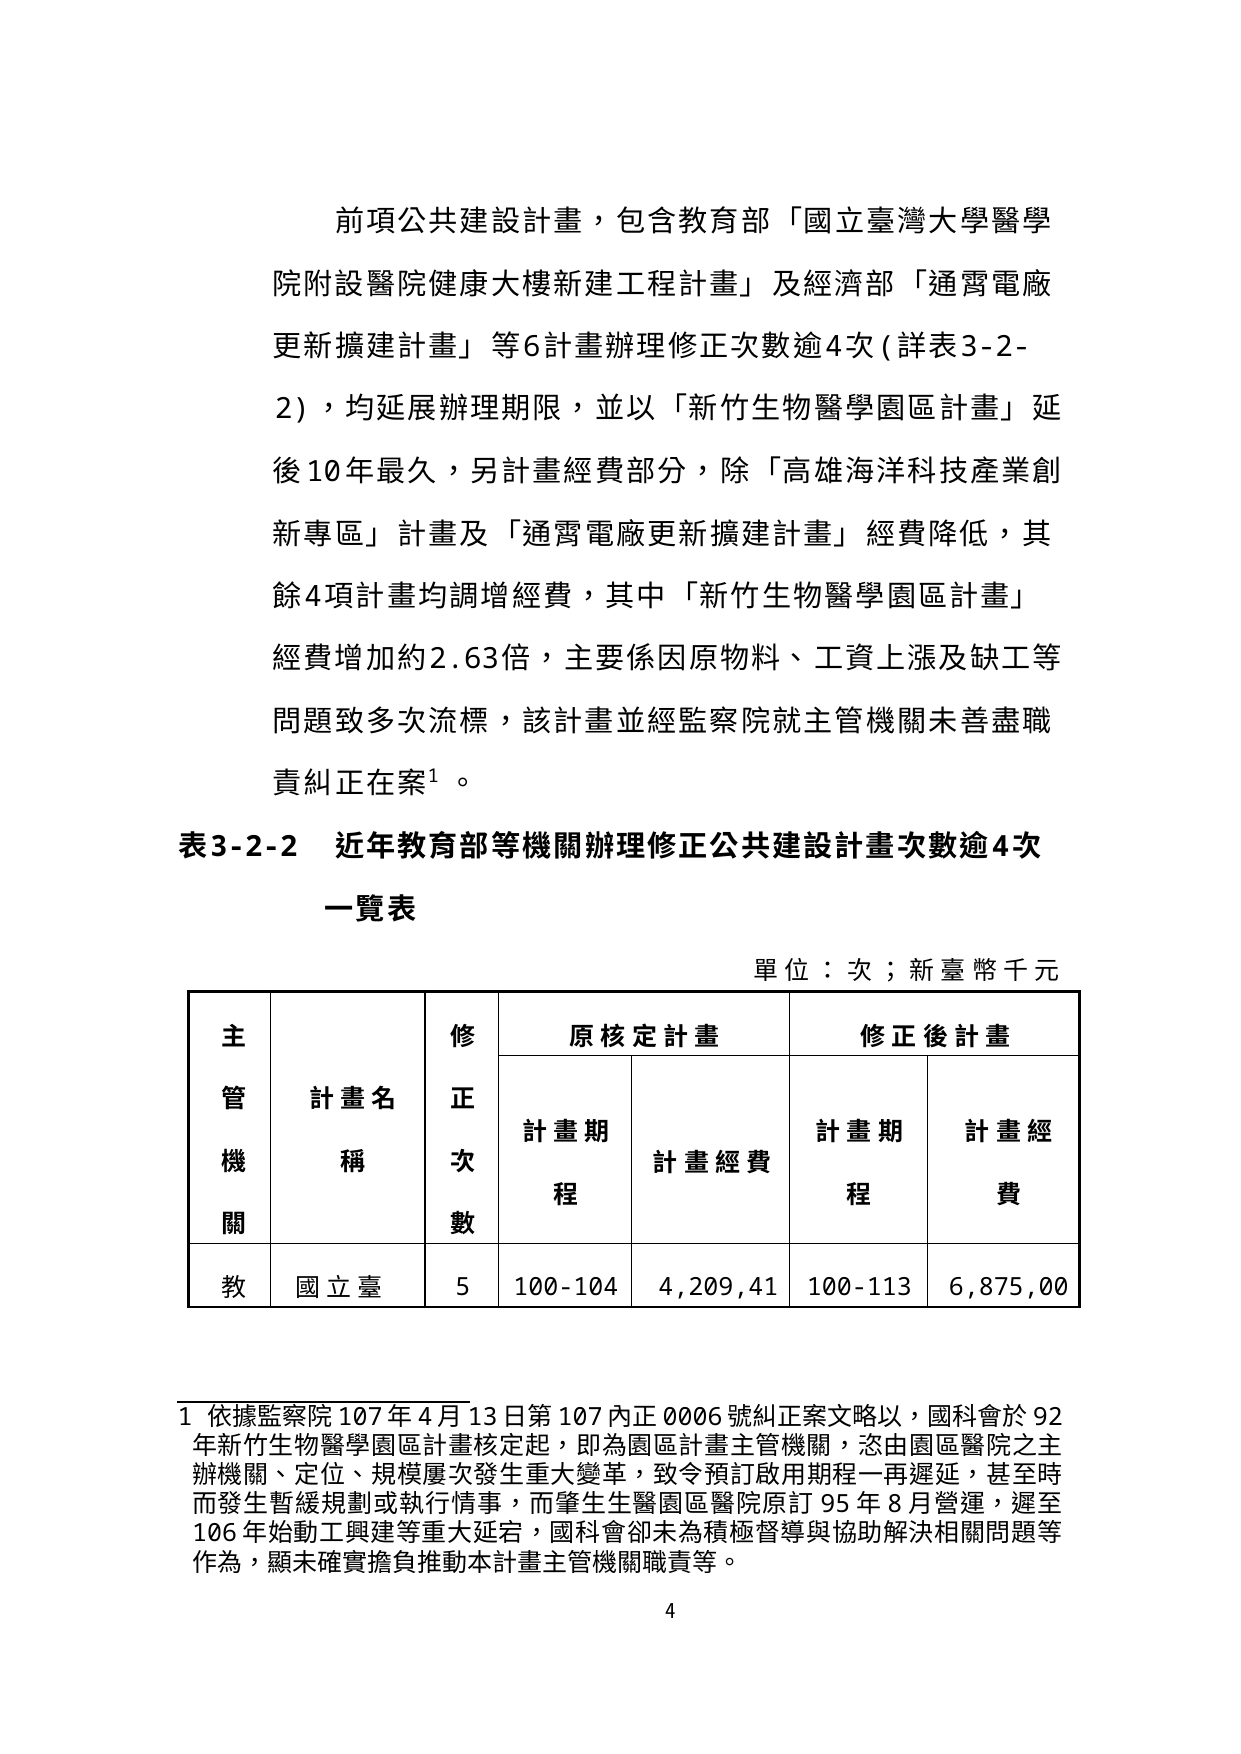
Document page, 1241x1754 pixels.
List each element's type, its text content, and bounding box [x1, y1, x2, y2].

table_cell 計畫經費 [632, 1056, 789, 1243]
table_cell 教育部 [190, 1244, 270, 1306]
table_header 修正次數 [426, 993, 498, 1243]
text 依據監察院107年4月13日第107內正0006號糾正案文略以，國科會於92年新竹生物醫學園區計畫核定起，即為園區計畫主管機關，恣由園區醫院之主辦機關、定位、規模屢次發生重大變革，致令預訂啟用期程一再遲延，甚至時而發生暫緩規劃或執行情事，而肇生生醫園區醫院原訂95年8月營運，遲至106年始動工興建等重大延宕，國科會卻未為積極督導與協助解決相關問題等作為，顯未確實擔負推動本計畫主管機關職責等。 [177, 1402, 1063, 1577]
table_header 計畫名稱 [271, 993, 424, 1243]
table_header 修正後計畫 [790, 993, 1078, 1055]
table_cell 4,209,41 [632, 1244, 789, 1306]
table_cell 計畫期程 [790, 1056, 927, 1243]
table_cell 國立臺 [271, 1244, 424, 1306]
table_cell 6,875,00 [928, 1244, 1078, 1306]
table_cell 計畫期程 [499, 1056, 631, 1243]
table_cell 100-104 [499, 1244, 631, 1306]
table_cell 100-113 [790, 1244, 927, 1306]
text 單位：次；新臺幣千元 [177, 927, 1063, 990]
table_header 原核定計畫 [499, 993, 789, 1055]
table_header 主管 機關 [190, 993, 270, 1243]
table_cell 5 [426, 1244, 498, 1306]
text 表3-2-2 近年教育部等機關辦理修正公共建設計畫次數逾4次一覽表 [177, 802, 1063, 927]
table_cell 計畫經費 [928, 1056, 1078, 1243]
text 前項公共建設計畫，包含教育部「國立臺灣大學醫學院附設醫院健康大樓新建工程計畫」及經濟部「通霄電廠更新擴建計畫」等6計畫辦理修正次數逾4次(詳表3-2-2)，均延展辦理期限，並以「新竹生物醫學園區計畫」延後10年最久，另計畫經費部分，除「高雄海洋科技產業創新專區」計畫及「通霄電廠更新擴建計畫」經費降低，其餘4項計畫均調增經費，其中「新竹生物醫學園區計畫」經費增加約2.63倍，主要係因原物料、工資上漲及缺工等問題致多次流標，該計畫並經監察院就主管機關未善盡職責糾正在案。 [266, 177, 1063, 802]
